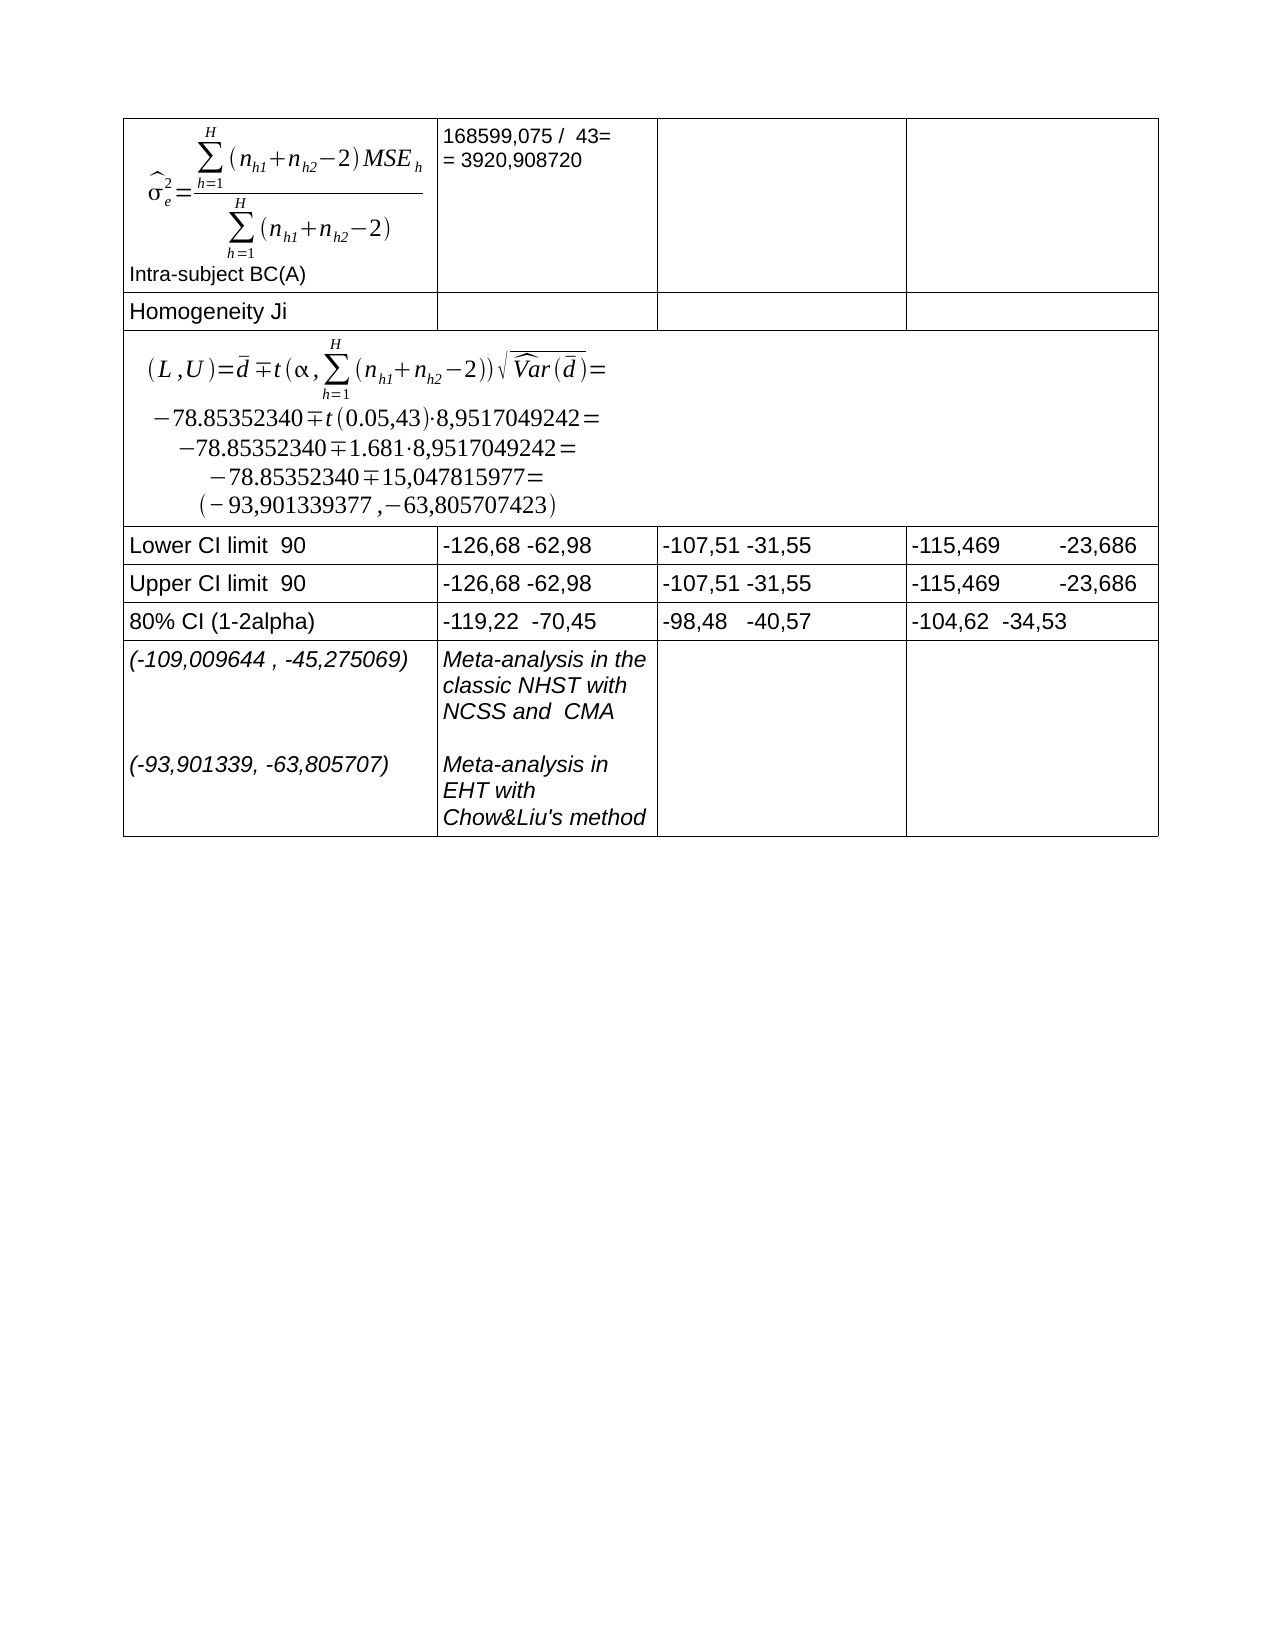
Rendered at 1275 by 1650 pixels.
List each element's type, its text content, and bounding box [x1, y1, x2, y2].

table_cell -126,68 -62,98 [438, 565, 657, 602]
table_cell 80% CI (1-2alpha) [124, 603, 437, 640]
table_cell Upper CI limit 90 [124, 565, 437, 602]
table_cell -107,51 -31,55 [658, 527, 906, 564]
table_cell [438, 293, 657, 330]
table_cell [907, 119, 1158, 292]
table_cell Meta-analysis in the classic NHST with NCSS and CMA Meta-analysis in EHT with Chow&Liu's method [438, 641, 657, 836]
table_cell Homogeneity Ji [124, 293, 437, 330]
table_cell [658, 119, 906, 292]
table_cell 168599,075 / 43= = 3920,908720 [438, 119, 657, 292]
table_cell (-109,009644 , -45,275069) (-93,901339, -63,805707) [124, 641, 437, 836]
table_cell [658, 641, 906, 836]
table_cell -107,51 -31,55 [658, 565, 906, 602]
table_cell [907, 641, 1158, 836]
table_cell [658, 293, 906, 330]
table_cell [907, 293, 1158, 330]
table_cell -104,62 -34,53 [907, 603, 1158, 640]
table_cell Intra-subject BC(A) [124, 119, 437, 292]
table_cell -126,68 -62,98 [438, 527, 657, 564]
table_cell -98,48 -40,57 [658, 603, 906, 640]
table_cell -115,469 -23,686 [907, 565, 1158, 602]
table_cell -119,22 -70,45 [438, 603, 657, 640]
table_cell [124, 331, 1158, 526]
table_cell Lower CI limit 90 [124, 527, 437, 564]
table_cell -115,469 -23,686 [907, 527, 1158, 564]
